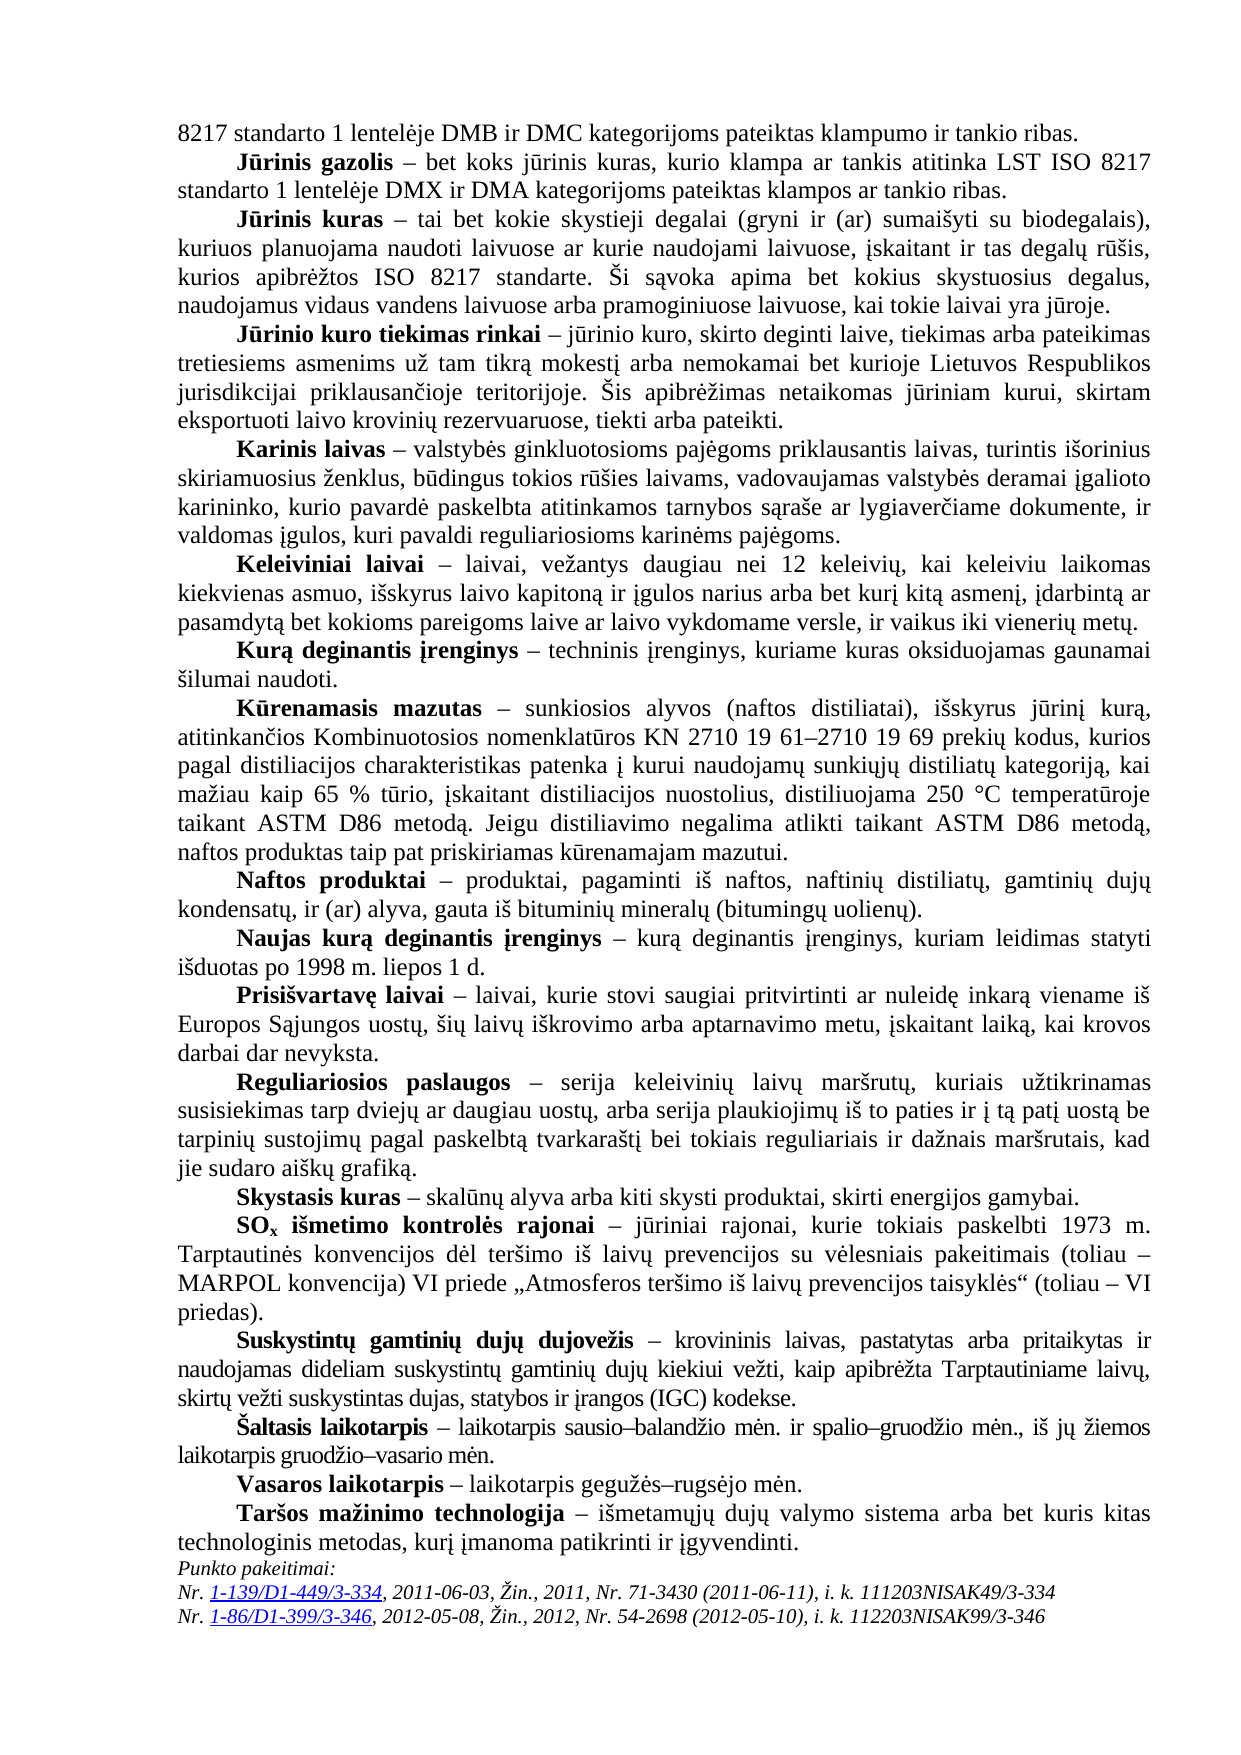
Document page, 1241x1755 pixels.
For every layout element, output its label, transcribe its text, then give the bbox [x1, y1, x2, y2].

text Jūrinis gazolis – bet koks jūrinis kuras, kurio klampa ar tankis atitinka LST ISO 8217 standarto 1 lentelėje DMX ir DMA kategorijoms pateiktas klampos ar tankio ribas. [177, 147, 1152, 204]
text Suskystintų gamtinių dujų dujovežis – krovininis laivas, pastatytas arba pritaikytas ir naudojamas dideliam suskystintų gamtinių dujų kiekiui vežti, kaip apibrėžta Tarptautiniame laivų, skirtų vežti suskystintas dujas, statybos ir įrangos (IGC) kodekse. [177, 1326, 1152, 1412]
text Taršos mažinimo technologija – išmetamųjų dujų valymo sistema arba bet kuris kitas technologinis metodas, kurį įmanoma patikrinti ir įgyvendinti. [177, 1498, 1152, 1556]
text Kurą deginantis įrenginys – techninis įrenginys, kuriame kuras oksiduojamas gaunamai šilumai naudoti. [177, 636, 1152, 693]
text Šaltasis laikotarpis – laikotarpis sausio–balandžio mėn. ir spalio–gruodžio mėn., iš jų žiemos laikotarpis gruodžio–vasario mėn. [177, 1412, 1152, 1469]
text SOx išmetimo kontrolės rajonai – jūriniai rajonai, kurie tokiais paskelbti 1973 m. Tarptautinės konvencijos dėl teršimo iš laivų prevencijos su vėlesniais pakeitimais (toliau – MARPOL konvencija) VI priede „Atmosferos teršimo iš laivų prevencijos taisyklės“ (toliau – VI priedas). [177, 1211, 1152, 1326]
text Skystasis kuras – skalūnų alyva arba kiti skysti produktai, skirti energijos gamybai. [177, 1182, 1152, 1211]
text Vasaros laikotarpis – laikotarpis gegužės–rugsėjo mėn. [177, 1469, 1152, 1498]
text Naftos produktai – produktai, pagaminti iš naftos, naftinių distiliatų, gamtinių dujų kondensatų, ir (ar) alyva, gauta iš bituminių mineralų (bitumingų uolienų). [177, 866, 1152, 923]
text Jūrinis kuras – tai bet kokie skystieji degalai (gryni ir (ar) sumaišyti su biodegalais), kuriuos planuojama naudoti laivuose ar kurie naudojami laivuose, įskaitant ir tas degalų rūšis, kurios apibrėžtos ISO 8217 standarte. Ši sąvoka apima bet kokius skystuosius degalus, naudojamus vidaus vandens laivuose arba pramoginiuose laivuose, kai tokie laivai yra jūroje. [177, 204, 1152, 319]
text Jūrinio kuro tiekimas rinkai – jūrinio kuro, skirto deginti laive, tiekimas arba pateikimas tretiesiems asmenims už tam tikrą mokestį arba nemokamai bet kurioje Lietuvos Respublikos jurisdikcijai priklausančioje teritorijoje. Šis apibrėžimas netaikomas jūriniam kurui, skirtam eksportuoti laivo krovinių rezervuaruose, tiekti arba pateikti. [177, 319, 1152, 434]
text Kūrenamasis mazutas – sunkiosios alyvos (naftos distiliatai), išskyrus jūrinį kurą, atitinkančios Kombinuotosios nomenklatūros KN 2710 19 61–2710 19 69 prekių kodus, kurios pagal distiliacijos charakteristikas patenka į kurui naudojamų sunkiųjų distiliatų kategoriją, kai mažiau kaip 65 % tūrio, įskaitant distiliacijos nuostolius, distiliuojama 250 °C temperatūroje taikant ASTM D86 metodą. Jeigu distiliavimo negalima atlikti taikant ASTM D86 metodą, naftos produktas taip pat priskiriamas kūrenamajam mazutui. [177, 693, 1152, 866]
text Reguliariosios paslaugos – serija keleivinių laivų maršrutų, kuriais užtikrinamas susisiekimas tarp dviejų ar daugiau uostų, arba serija plaukiojimų iš to paties ir į tą patį uostą be tarpinių sustojimų pagal paskelbtą tvarkaraštį bei tokiais reguliariais ir dažnais maršrutais, kad jie sudaro aiškų grafiką. [177, 1067, 1152, 1182]
text Punkto pakeitimai: [177, 1556, 1152, 1580]
text Keleiviniai laivai – laivai, vežantys daugiau nei 12 keleivių, kai keleiviu laikomas kiekvienas asmuo, išskyrus laivo kapitoną ir įgulos narius arba bet kurį kitą asmenį, įdarbintą ar pasamdytą bet kokioms pareigoms laive ar laivo vykdomame versle, ir vaikus iki vienerių metų. [177, 549, 1152, 636]
text 8217 standarto 1 lentelėje DMB ir DMC kategorijoms pateiktas klampumo ir tankio ribas. [177, 118, 1152, 147]
text Naujas kurą deginantis įrenginys – kurą deginantis įrenginys, kuriam leidimas statyti išduotas po 1998 m. liepos 1 d. [177, 923, 1152, 981]
text Karinis laivas – valstybės ginkluotosioms pajėgoms priklausantis laivas, turintis išorinius skiriamuosius ženklus, būdingus tokios rūšies laivams, vadovaujamas valstybės deramai įgalioto karininko, kurio pavardė paskelbta atitinkamos tarnybos sąraše ar lygiaverčiame dokumente, ir valdomas įgulos, kuri pavaldi reguliariosioms karinėms pajėgoms. [177, 434, 1152, 549]
text Nr. 1-86/D1-399/3-346, 2012-05-08, Žin., 2012, Nr. 54-2698 (2012-05-10), i. k. 112203NISAK99/3-346 [177, 1604, 1152, 1628]
text Prisišvartavę laivai – laivai, kurie stovi saugiai pritvirtinti ar nuleidę inkarą viename iš Europos Sąjungos uostų, šių laivų iškrovimo arba aptarnavimo metu, įskaitant laiką, kai krovos darbai dar nevyksta. [177, 981, 1152, 1067]
text Nr. 1-139/D1-449/3-334, 2011-06-03, Žin., 2011, Nr. 71-3430 (2011-06-11), i. k. 111203NISAK49/3-334 [177, 1580, 1152, 1604]
